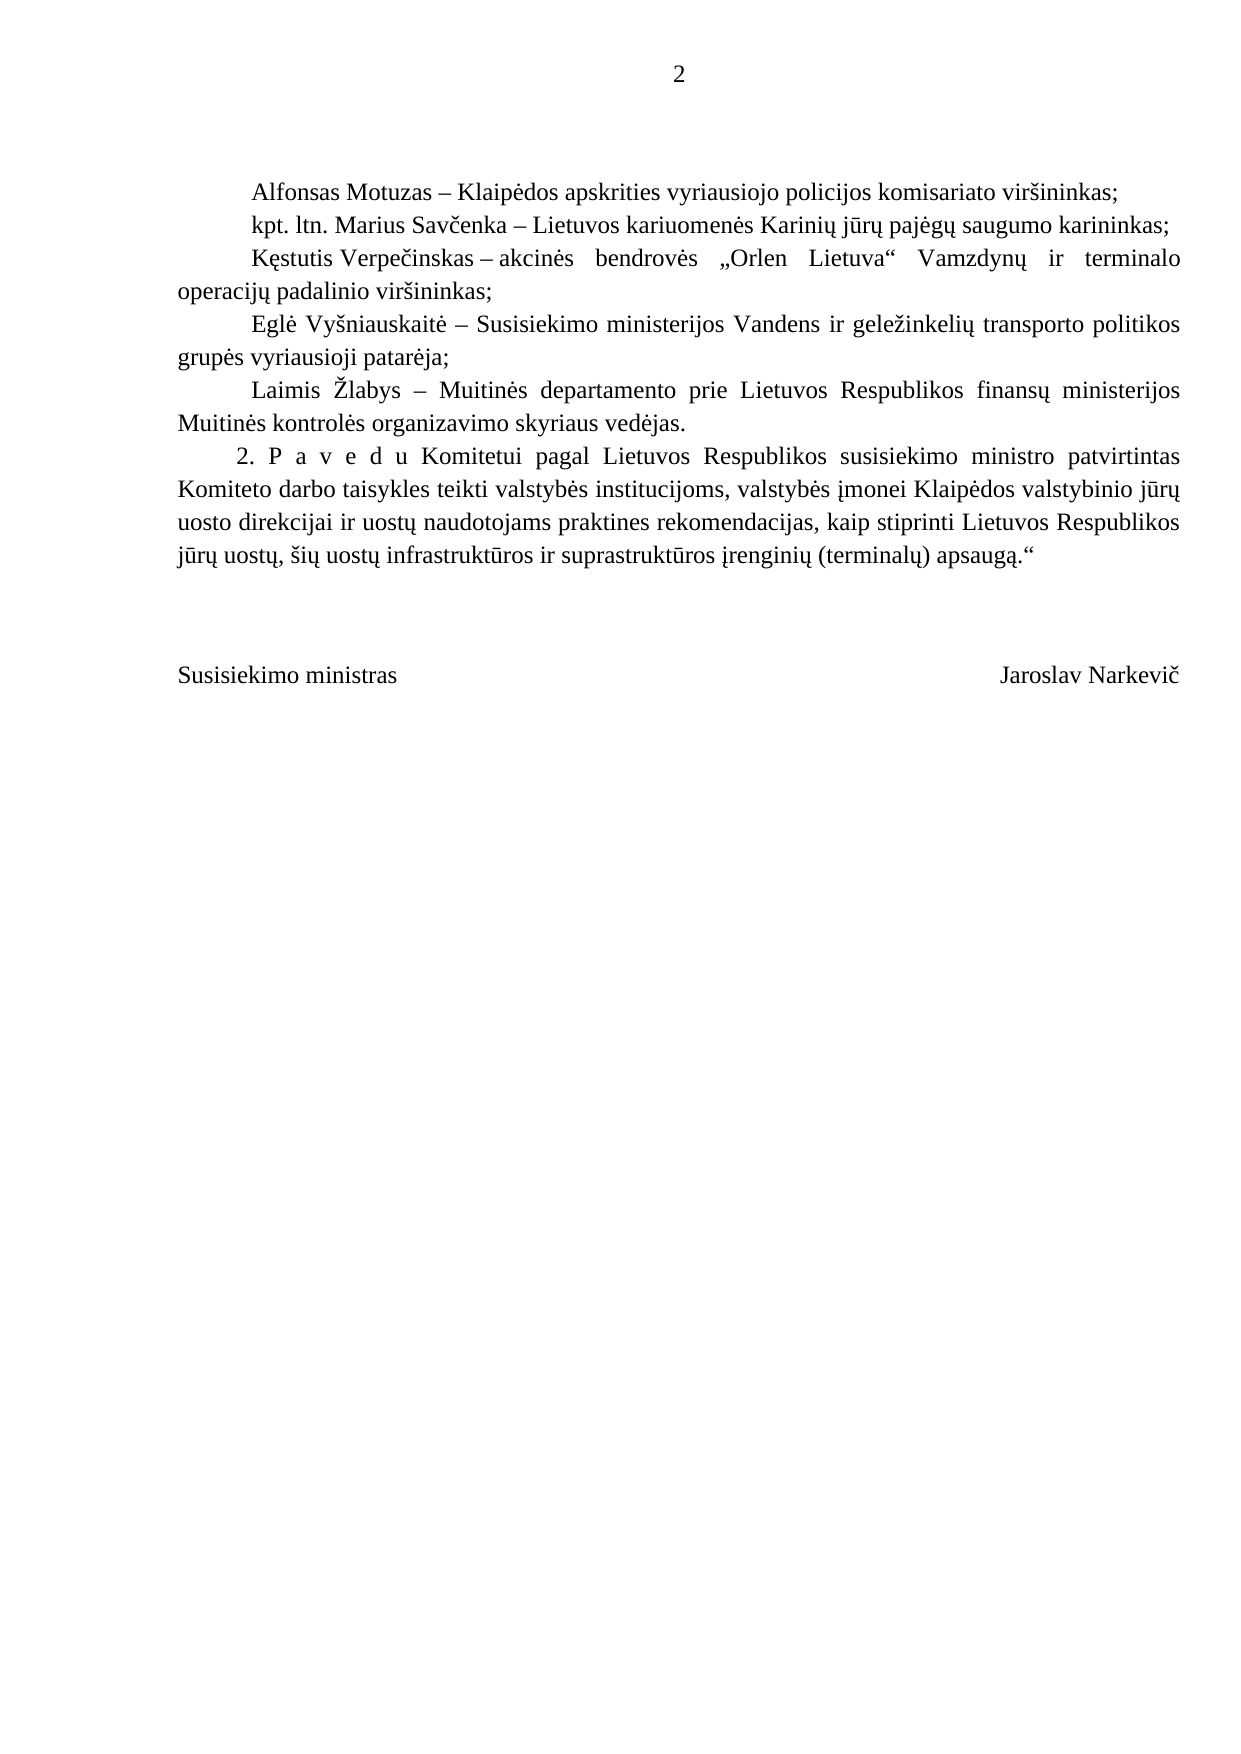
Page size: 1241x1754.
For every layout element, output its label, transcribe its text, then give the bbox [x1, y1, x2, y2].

text Alfonsas Motuzas – Klaipėdos apskrities vyriausiojo policijos komisariato viršininkas; [177, 177, 1181, 206]
text Laimis Žlabys – Muitinės departamento prie Lietuvos Respublikos finansų ministerijos Muitinės kontrolės organizavimo skyriaus vedėjas. [177, 375, 1181, 437]
text Susisiekimo ministras Jaroslav Narkevič [177, 660, 1181, 688]
text 2. P a v e d u Komitetui pagal Lietuvos Respublikos susisiekimo ministro patvirtintas Komiteto darbo taisykles teikti valstybės institucijoms, valstybės įmonei Klaipėdos valstybinio jūrų uosto direkcijai ir uostų naudotojams praktines rekomendacijas, kaip stiprinti Lietuvos Respublikos jūrų uostų, šių uostų infrastruktūros ir suprastruktūros įrenginių (terminalų) apsaugą.“ [177, 441, 1181, 569]
text Kęstutis Verpečinskas – akcinės bendrovės „Orlen Lietuva“ Vamzdynų ir terminalo operacijų padalinio viršininkas; [177, 243, 1181, 305]
text kpt. ltn. Marius Savčenka – Lietuvos kariuomenės Karinių jūrų pajėgų saugumo karininkas; [177, 210, 1181, 239]
text Eglė Vyšniauskaitė – Susisiekimo ministerijos Vandens ir geležinkelių transporto politikos grupės vyriausioji patarėja; [177, 309, 1181, 371]
